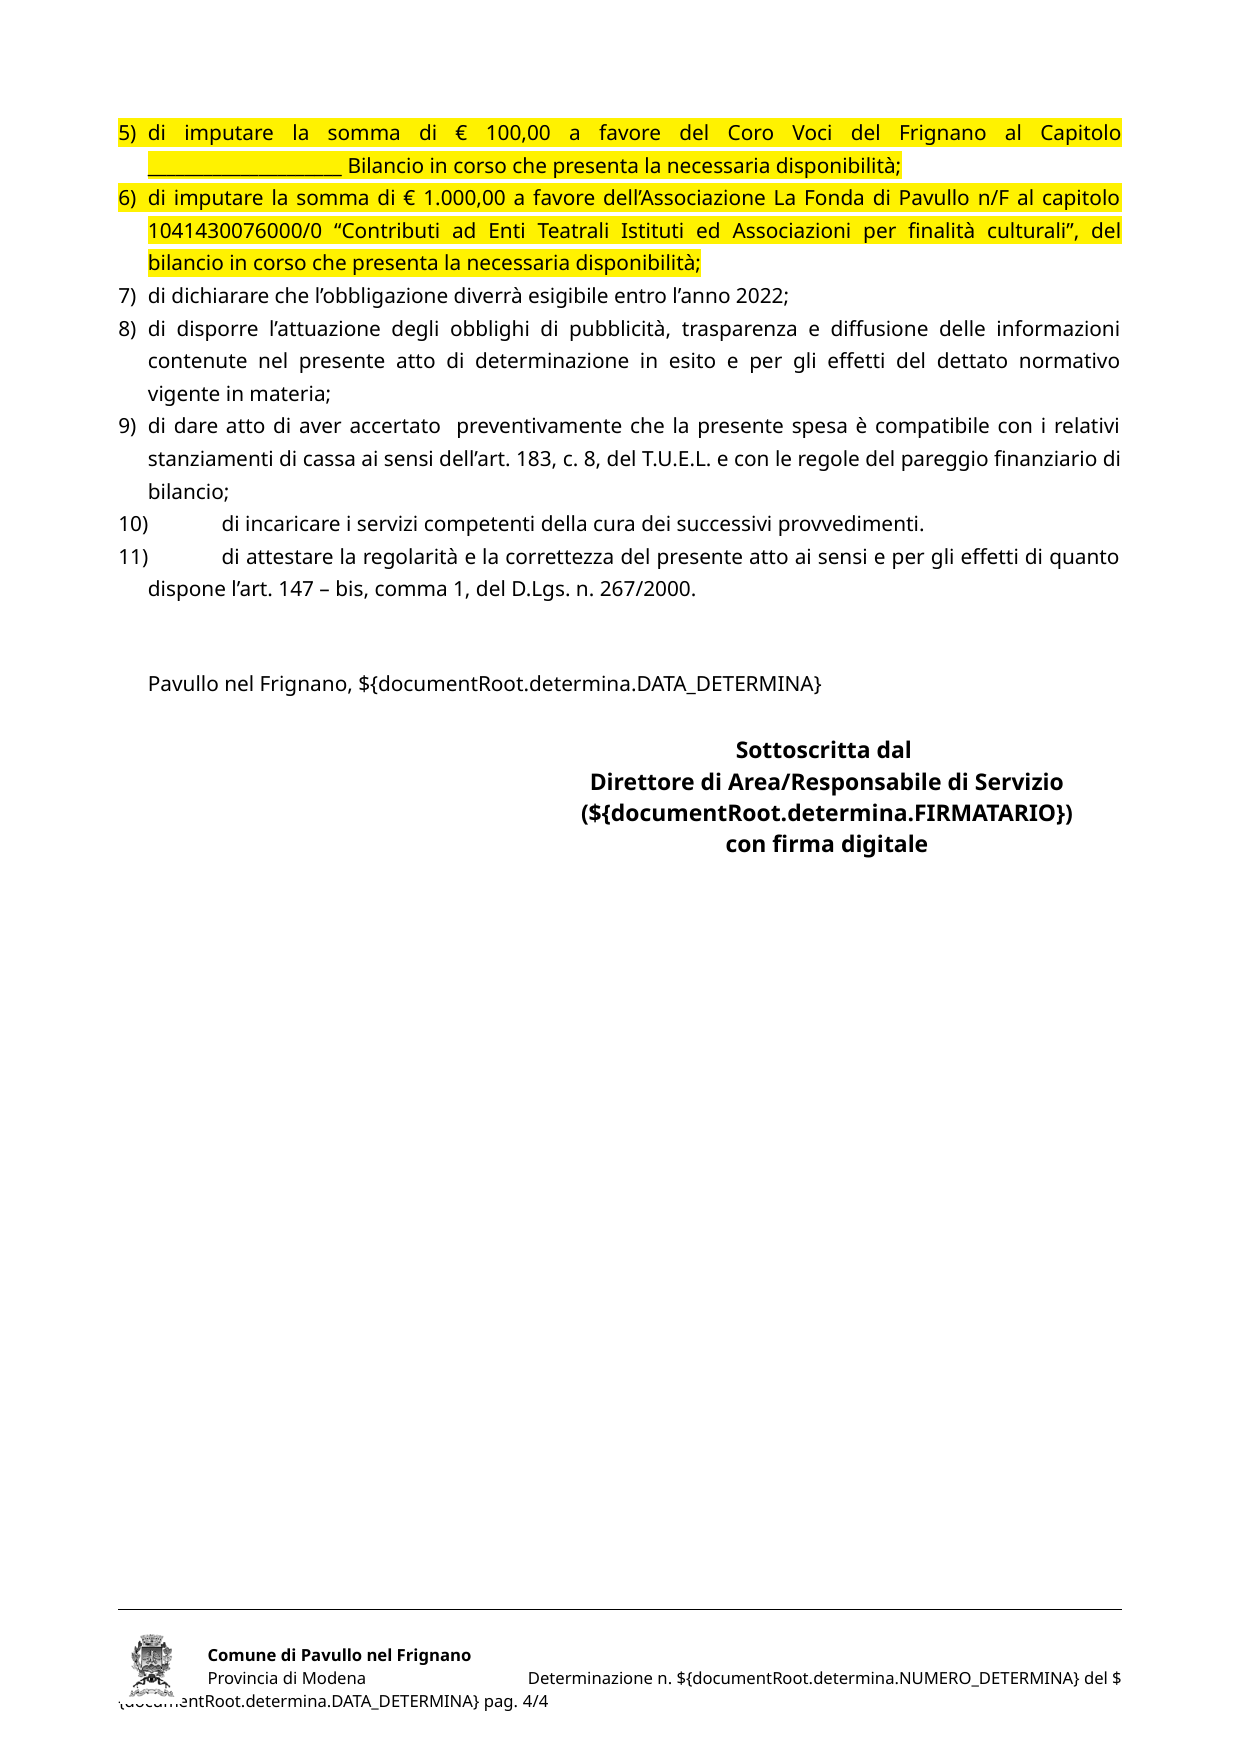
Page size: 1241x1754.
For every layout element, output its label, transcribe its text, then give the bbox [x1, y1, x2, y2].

list di attestare la regolarità e la correttezza del presente atto ai sensi e per gli effetti di quanto dispone l’art. 147 – bis, comma 1, del D.Lgs. n. 267/2000. [118, 542, 1122, 603]
list di imputare la somma di € 1.000,00 a favore dell’Associazione La Fonda di Pavullo n/F al capitolo 1041430076000/0 “Contributi ad Enti Teatrali Istituti ed Associazioni per finalità culturali”, del bilancio in corso che presenta la necessaria disponibilità; [118, 183, 1122, 277]
list di dichiarare che l’obbligazione diverrà esigibile entro l’anno 2022; [118, 281, 1122, 309]
text con firma digitale [532, 828, 1122, 859]
text (${documentRoot.determina.FIRMATARIO}) [532, 797, 1122, 828]
text Pavullo nel Frignano, ${documentRoot.determina.DATA_DETERMINA} [118, 669, 1122, 698]
list di incaricare i servizi competenti della cura dei successivi provvedimenti. [118, 509, 1122, 538]
picture [120, 1631, 183, 1704]
text Direttore di Area/Responsabile di Servizio [532, 766, 1122, 797]
text Sottoscritta dal [532, 734, 1122, 766]
list di imputare la somma di € 100,00 a favore del Coro Voci del Frignano al Capitolo _____________________ Bilancio in corso che presenta la necessaria disponibilità; [118, 118, 1122, 179]
list di disporre l’attuazione degli obblighi di pubblicità, trasparenza e diffusione delle informazioni contenute nel presente atto di determinazione in esito e per gli effetti del dettato normativo vigente in materia; [118, 314, 1122, 407]
list di dare atto di aver accertato preventivamente che la presente spesa è compatibile con i relativi stanziamenti di cassa ai sensi dell’art. 183, c. 8, del T.U.E.L. e con le regole del pareggio finanziario di bilancio; [118, 412, 1122, 505]
